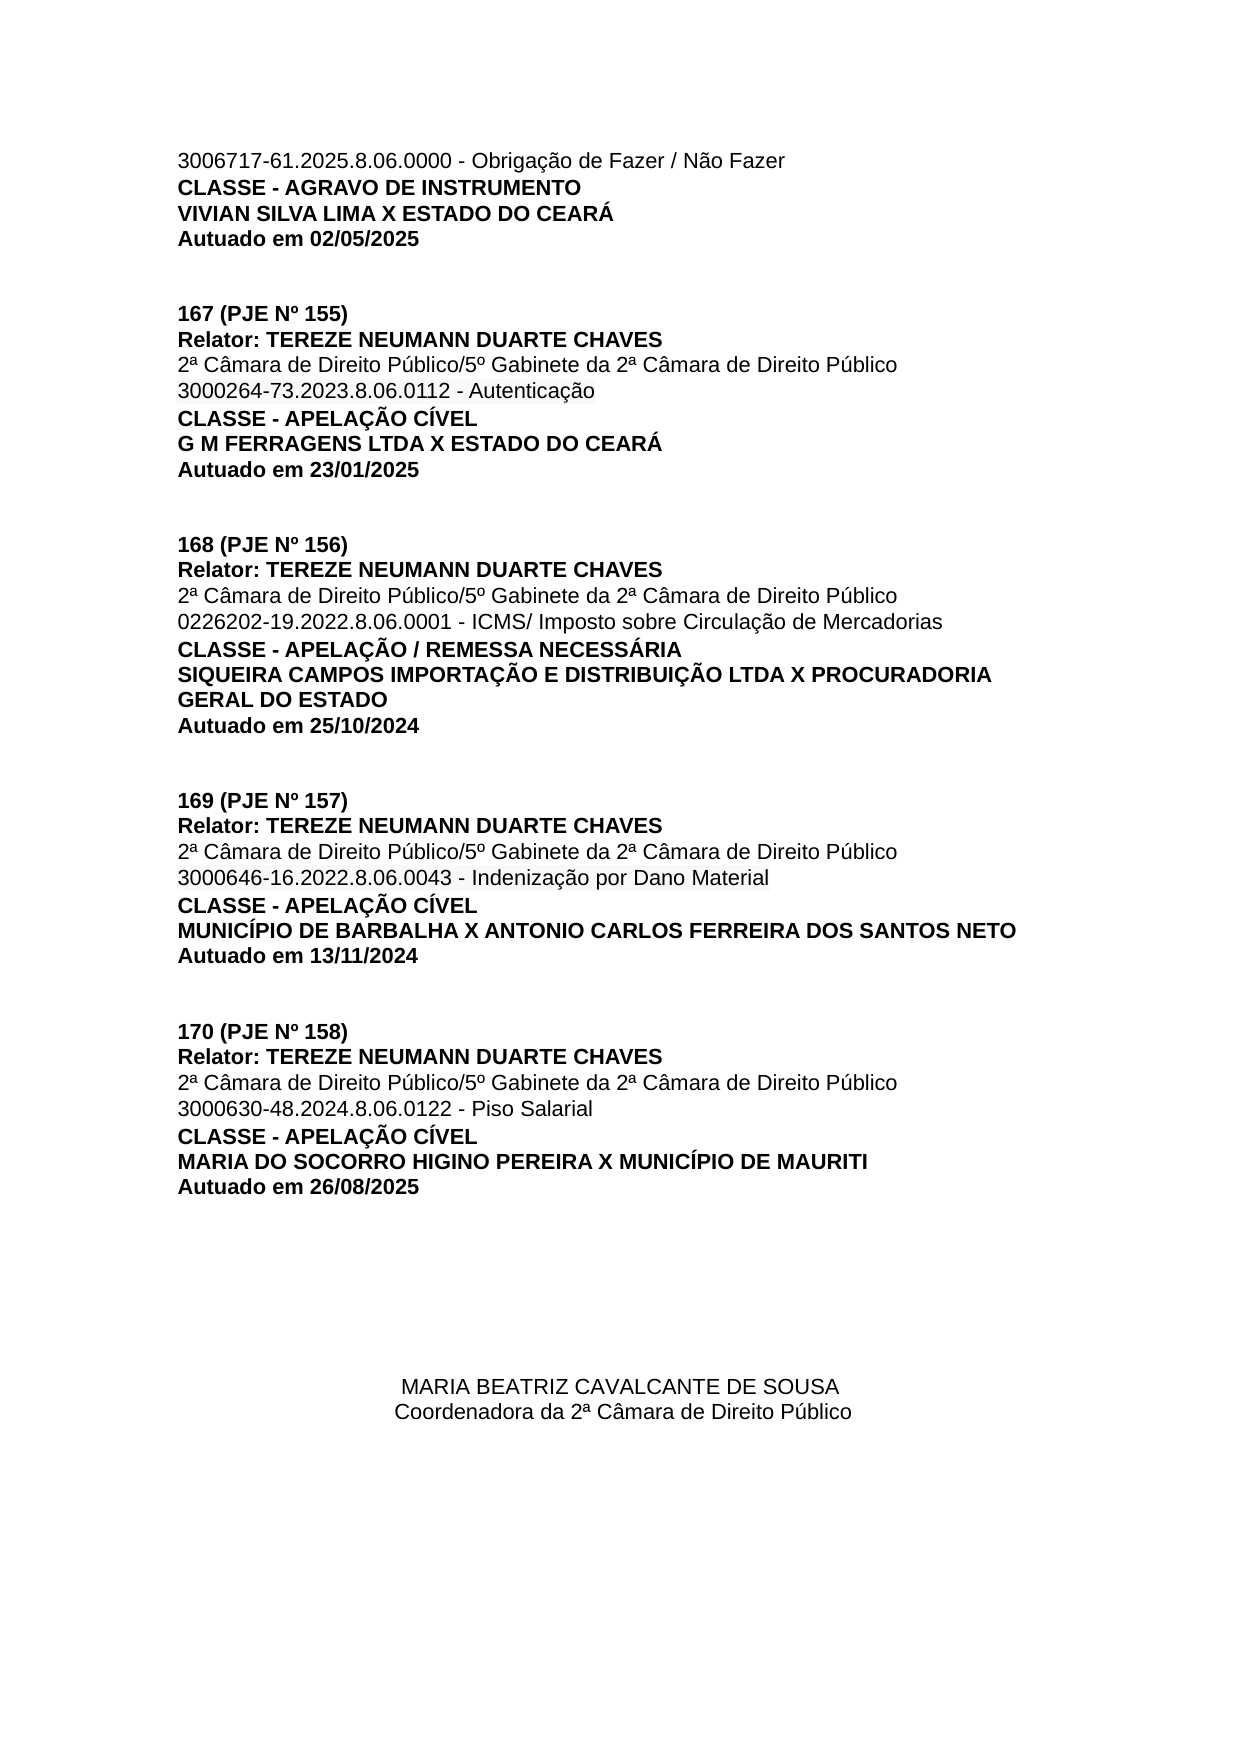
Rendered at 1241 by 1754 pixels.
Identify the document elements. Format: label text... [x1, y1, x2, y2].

text 167 (PJE Nº 155) [177, 301, 1063, 327]
subtitle 3000630-48.2024.8.06.0122 - Piso Salarial [177, 1096, 1063, 1121]
text CLASSE - APELAÇÃO CÍVEL MARIA DO SOCORRO HIGINO PEREIRA X MUNICÍPIO DE MAURITI [177, 1124, 1063, 1174]
text Autuado em 23/01/2025 [177, 457, 1063, 482]
text Autuado em 25/10/2024 [177, 713, 1063, 738]
text 169 (PJE Nº 157) [177, 788, 1063, 813]
text 168 (PJE Nº 156) [177, 532, 1063, 557]
text Autuado em 26/08/2025 [177, 1174, 1063, 1199]
subtitle 3006717-61.2025.8.06.0000 - Obrigação de Fazer / Não Fazer [177, 148, 1063, 173]
text 170 (PJE Nº 158) [177, 1019, 1063, 1044]
text Coordenadora da 2ª Câmara de Direito Público [177, 1399, 1063, 1424]
text 2ª Câmara de Direito Público/5º Gabinete da 2ª Câmara de Direito Público [177, 352, 1063, 377]
subtitle 3000646-16.2022.8.06.0043 - Indenização por Dano Material [177, 865, 1063, 891]
text CLASSE - APELAÇÃO CÍVEL G M FERRAGENS LTDA X ESTADO DO CEARÁ [177, 406, 1063, 457]
text CLASSE - AGRAVO DE INSTRUMENTO VIVIAN SILVA LIMA X ESTADO DO CEARÁ [177, 175, 1063, 226]
text Relator: TEREZE NEUMANN DUARTE CHAVES [177, 813, 1063, 839]
text Relator: TEREZE NEUMANN DUARTE CHAVES [177, 1044, 1063, 1069]
subtitle 3000264-73.2023.8.06.0112 - Autenticação [177, 378, 1063, 404]
text 2ª Câmara de Direito Público/5º Gabinete da 2ª Câmara de Direito Público [177, 839, 1063, 864]
text CLASSE - APELAÇÃO CÍVEL MUNICÍPIO DE BARBALHA X ANTONIO CARLOS FERREIRA DOS SANTOS NETO [177, 893, 1063, 943]
text MARIA BEATRIZ CAVALCANTE DE SOUSA [177, 1374, 1063, 1399]
text CLASSE - APELAÇÃO / REMESSA NECESSÁRIA SIQUEIRA CAMPOS IMPORTAÇÃO E DISTRIBUIÇÃO LTDA X PROCURADORIA GERAL DO ESTADO [177, 637, 1063, 713]
text Relator: TEREZE NEUMANN DUARTE CHAVES [177, 557, 1063, 583]
text Autuado em 13/11/2024 [177, 943, 1063, 969]
subtitle 0226202-19.2022.8.06.0001 - ICMS/ Imposto sobre Circulação de Mercadorias [177, 609, 1063, 634]
text Relator: TEREZE NEUMANN DUARTE CHAVES [177, 327, 1063, 352]
text 2ª Câmara de Direito Público/5º Gabinete da 2ª Câmara de Direito Público [177, 1069, 1063, 1095]
text 2ª Câmara de Direito Público/5º Gabinete da 2ª Câmara de Direito Público [177, 583, 1063, 608]
text Autuado em 02/05/2025 [177, 226, 1063, 251]
